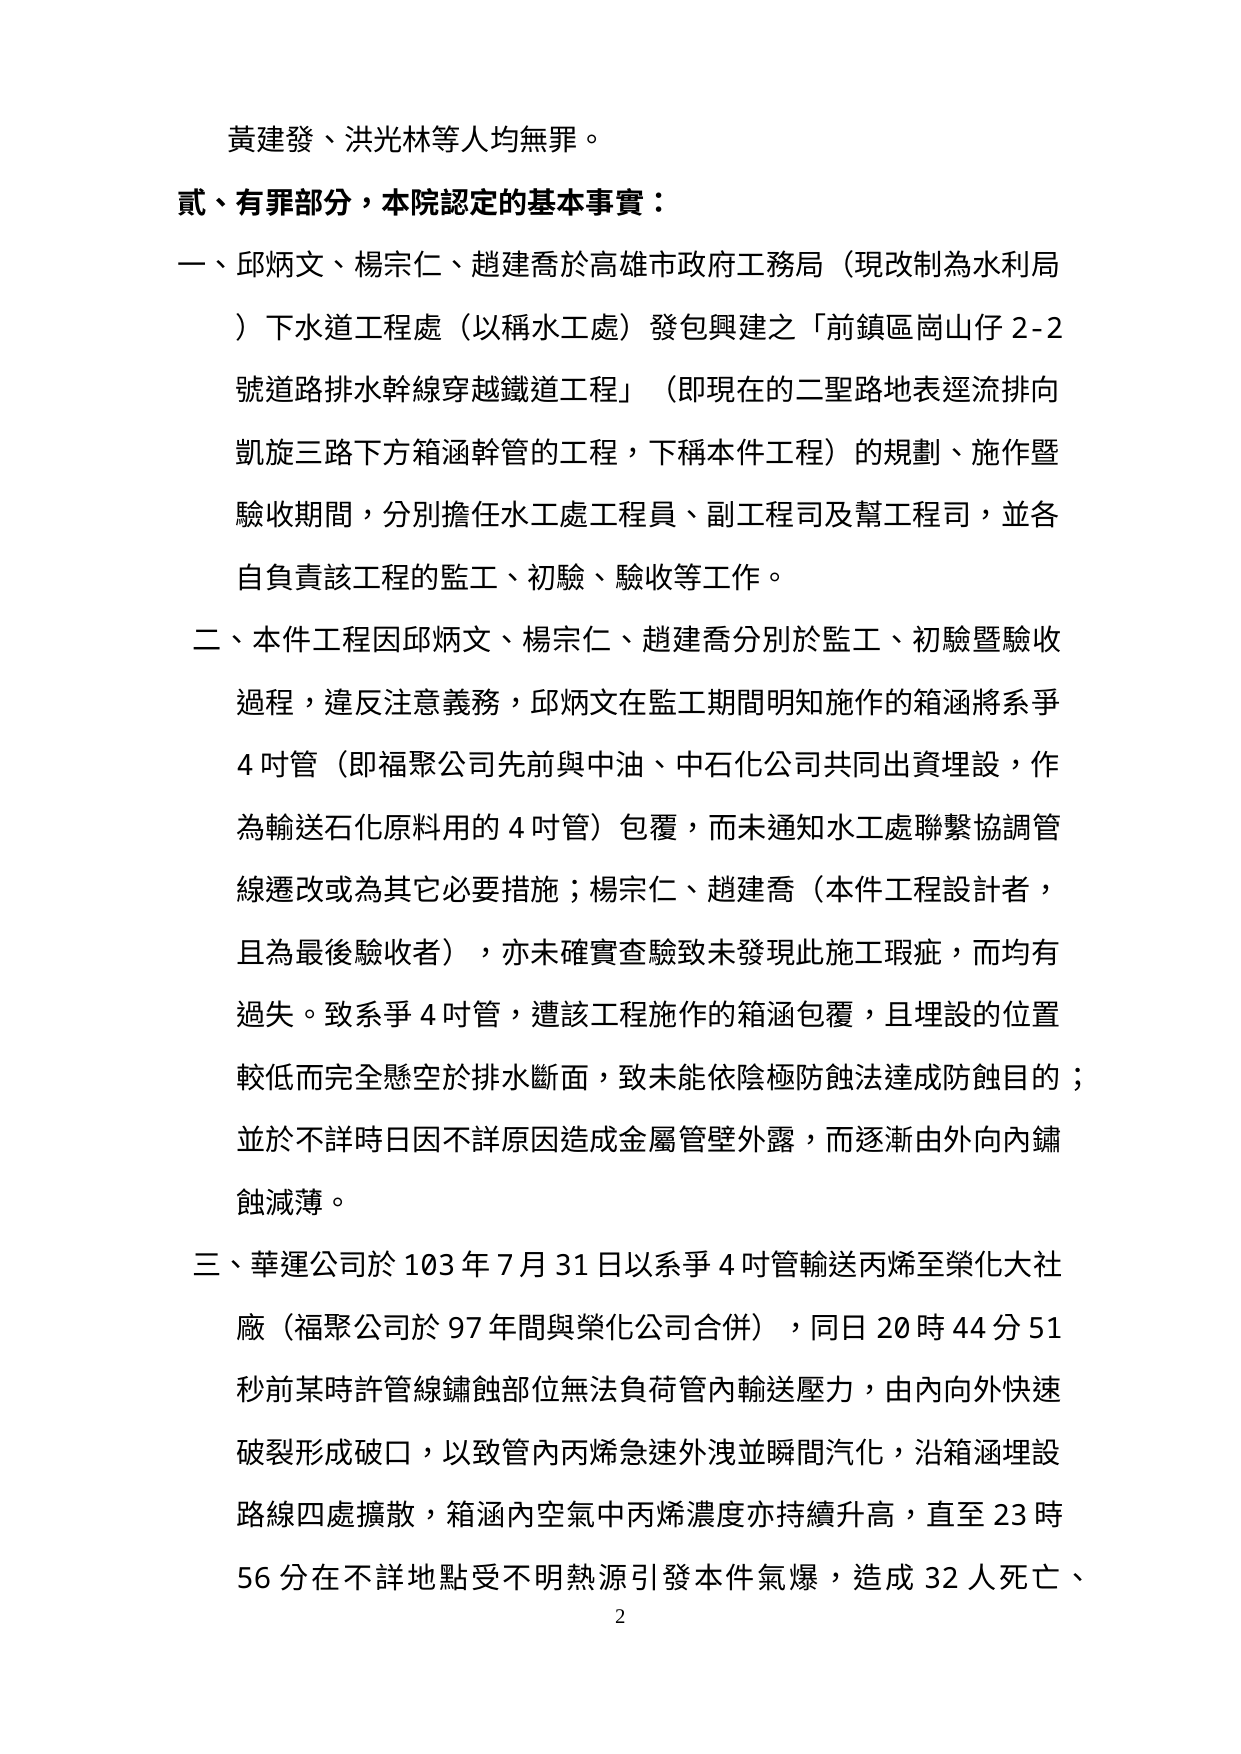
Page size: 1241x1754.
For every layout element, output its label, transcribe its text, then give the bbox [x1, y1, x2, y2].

text 貳、有罪部分，本院認定的基本事實： [177, 159, 1063, 221]
text 二、本件工程因邱炳文、楊宗仁、趙建喬分別於監工、初驗暨驗收過程，違反注意義務，邱炳文在監工期間明知施作的箱涵將系爭4吋管（即福聚公司先前與中油、中石化公司共同出資埋設，作為輸送石化原料用的4吋管）包覆，而未通知水工處聯繫協調管線遷改或為其它必要措施；楊宗仁、趙建喬（本件工程設計者，且為最後驗收者），亦未確實查驗致未發現此施工瑕疵，而均有過失。致系爭4吋管，遭該工程施作的箱涵包覆，且埋設的位置較低而完全懸空於排水斷面，致未能依陰極防蝕法達成防蝕目的；並於不詳時日因不詳原因造成金屬管壁外露，而逐漸由外向內鏽蝕減薄。 [192, 596, 1063, 1221]
text 一、邱炳文、楊宗仁、趙建喬於高雄市政府工務局（現改制為水利局）下水道工程處（以稱水工處）發包興建之「前鎮區崗山仔2-2號道路排水幹線穿越鐵道工程」（即現在的二聖路地表逕流排向凱旋三路下方箱涵幹管的工程，下稱本件工程）的規劃、施作暨驗收期間，分別擔任水工處工程員、副工程司及幫工程司，並各自負責該工程的監工、初驗、驗收等工作。 [177, 221, 1063, 596]
text 三、華運公司於103年7月31日以系爭4吋管輸送丙烯至榮化大社廠（福聚公司於97年間與榮化公司合併），同日20時44分51秒前某時許管線鏽蝕部位無法負荷管內輸送壓力，由內向外快速破裂形成破口，以致管內丙烯急速外洩並瞬間汽化，沿箱涵埋設路線四處擴散，箱涵內空氣中丙烯濃度亦持續升高，直至23時56分在不詳地點受不明熱源引發本件氣爆，造成32人死亡、272 人受傷（含其中18名受重傷害者）。 [192, 1221, 1063, 1596]
text 黃建發、洪光林等人均無罪。 [227, 96, 1063, 159]
